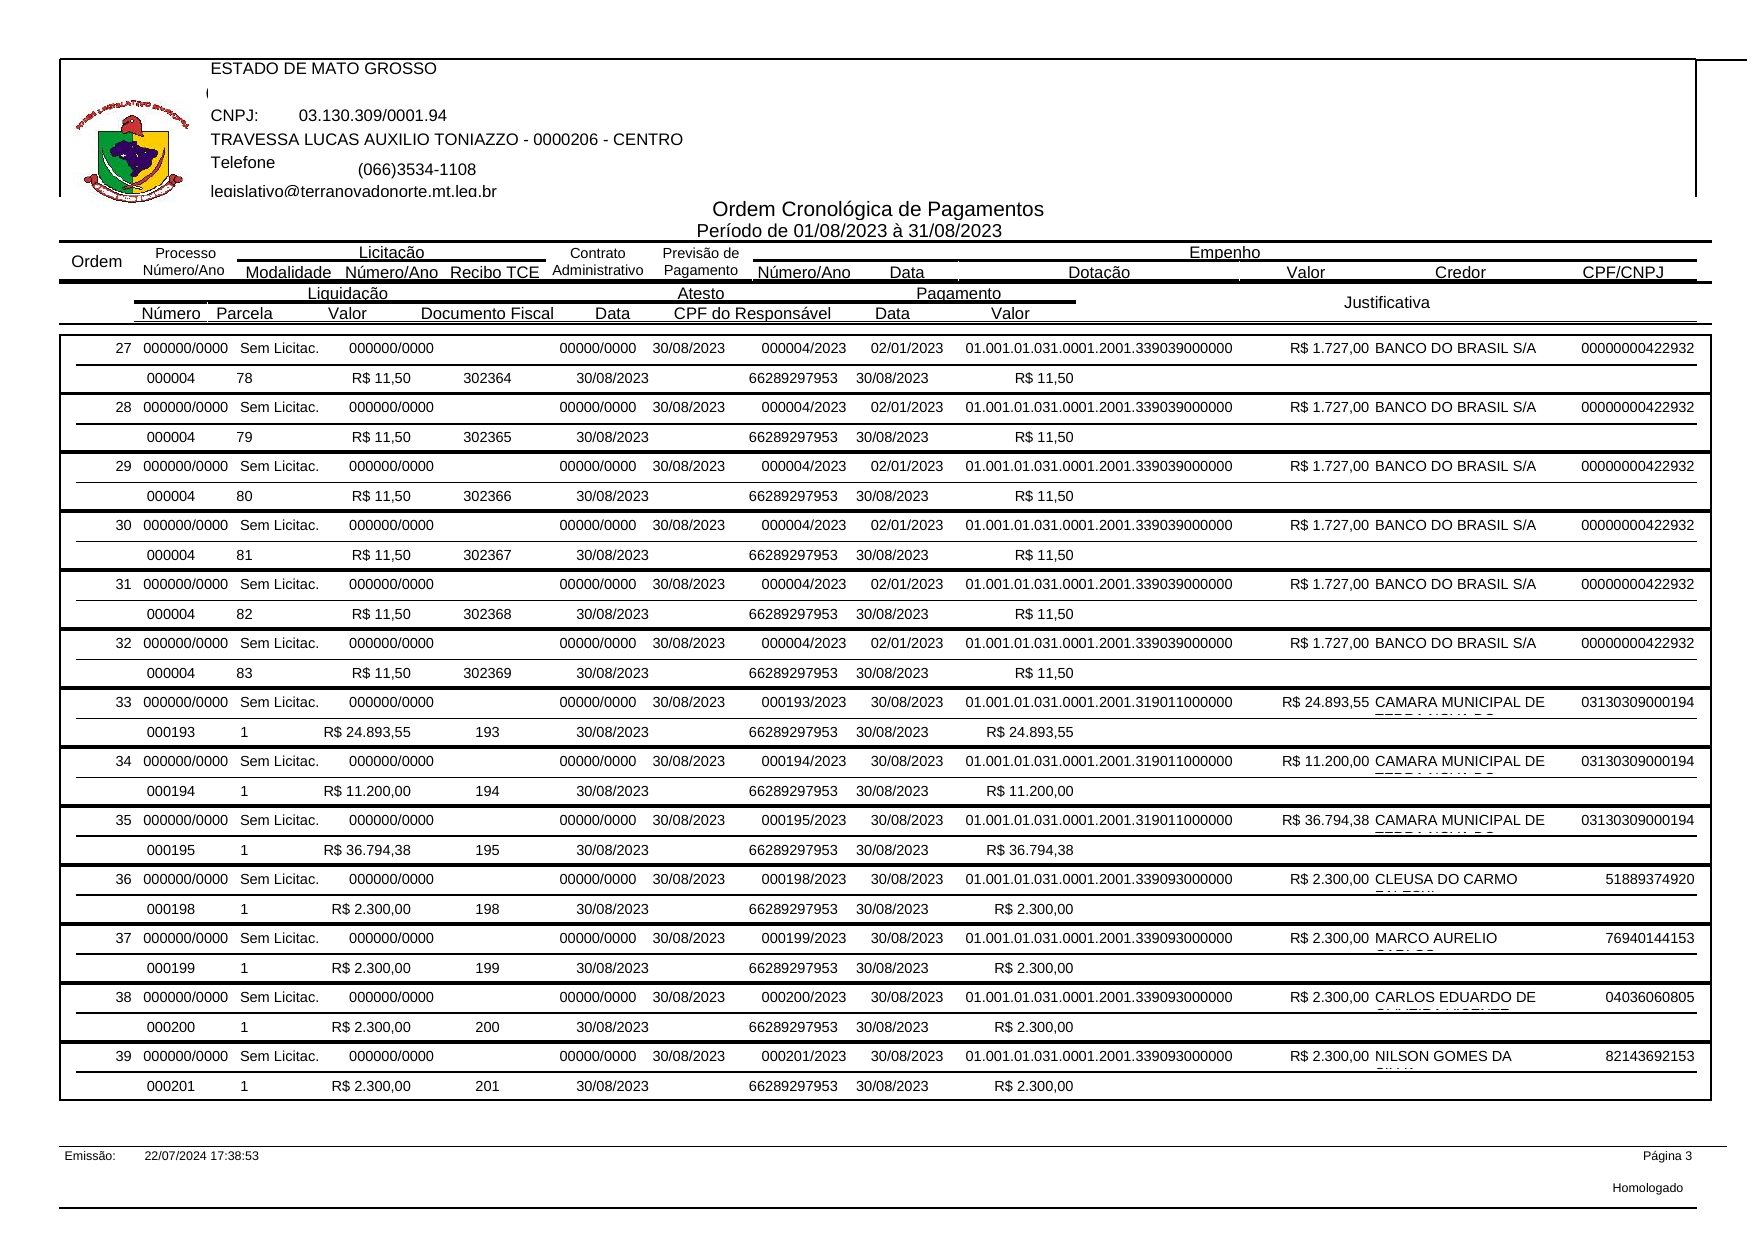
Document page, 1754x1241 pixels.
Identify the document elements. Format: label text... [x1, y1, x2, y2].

table_cell 37 [76, 930, 134, 950]
table_cell R$ 1.727,00 [1240, 635, 1372, 656]
table_cell 000000/0000 [134, 635, 237, 656]
table_cell [1076, 900, 1697, 921]
table_cell [61, 926, 1710, 930]
table_cell 30/08/2023 [649, 694, 752, 714]
table_cell 000000/0000 [134, 458, 237, 479]
table_cell 01.001.01.031.0001.2001.339039000000 [959, 458, 1239, 479]
table_cell 000000/0000 [134, 399, 237, 420]
table_cell 30/08/2023 [649, 753, 752, 773]
table_cell [332, 1149, 1374, 1207]
table_cell 30/08/2023 [855, 871, 958, 891]
table_cell 302367 [414, 547, 561, 567]
table_cell Valor [1240, 262, 1372, 279]
table_cell [1686, 1181, 1691, 1207]
table_cell 000000/0000 [340, 989, 443, 1009]
table_cell [443, 340, 546, 361]
table_cell [59, 1101, 1712, 1146]
table_cell Valor [944, 304, 1076, 321]
table_cell [61, 753, 76, 804]
table_cell Data [561, 304, 664, 321]
table_cell 000000/0000 [340, 399, 443, 420]
table_cell CAMARA MUNICIPAL DE TERRA NOVA DO NORTE - MT [1372, 694, 1549, 714]
table_cell CARLOS EDUARDO DE OLIVEIRA VICENTE [1372, 989, 1549, 1009]
table_cell 02/01/2023 [855, 517, 958, 538]
table_cell 39 [76, 1048, 134, 1068]
table_cell 000198/2023 [753, 871, 855, 891]
table_cell 30/08/2023 [841, 959, 944, 980]
table_cell Recibo TCE [443, 262, 546, 279]
table_cell [443, 753, 546, 773]
table_cell 00000/0000 [546, 458, 649, 479]
table_cell 00000000422932 [1549, 576, 1697, 597]
table_cell 302365 [414, 429, 561, 449]
table_cell Sem Licitac. [237, 871, 340, 891]
table_cell TRAVESSA LUCAS AUXILIO TONIAZZO - 0000206 - CENTRO [208, 129, 1107, 153]
table_cell [1122, 219, 1697, 226]
table_cell [355, 153, 1107, 159]
table_cell [61, 871, 76, 922]
table_cell [61, 635, 76, 686]
table_cell 30/08/2023 [841, 841, 944, 862]
table_cell [1076, 606, 1697, 626]
table_cell 302368 [414, 606, 561, 626]
table_cell 00000000422932 [1549, 635, 1697, 656]
table_cell 66289297953 [664, 841, 841, 862]
table_cell 198 [414, 900, 561, 921]
table_cell [76, 1073, 1697, 1077]
table_cell 000200/2023 [753, 989, 855, 1009]
table_cell 66289297953 [664, 1018, 841, 1039]
table_cell R$ 2.300,00 [944, 1077, 1076, 1098]
table_cell 000004 [134, 665, 207, 685]
table_cell 000000/0000 [340, 812, 443, 832]
table_cell 30/08/2023 [841, 724, 944, 744]
table_cell 31 [76, 576, 134, 597]
table_cell 302364 [414, 370, 561, 390]
table_cell [1076, 783, 1697, 803]
table_cell 66289297953 [664, 429, 841, 449]
table_cell [1122, 226, 1697, 240]
table_cell 30/08/2023 [841, 1018, 944, 1039]
table_cell [1691, 1203, 1721, 1207]
table_cell [61, 576, 76, 627]
table_cell Processo Número/Ano [134, 243, 237, 279]
table_cell [1697, 399, 1710, 450]
table_cell R$ 11,50 [281, 370, 414, 390]
table_cell 76940144153 [1549, 930, 1697, 950]
table_cell 30/08/2023 [855, 753, 958, 773]
table_cell [443, 635, 546, 656]
table_cell 30/08/2023 [649, 812, 752, 832]
table_cell CPF/CNPJ [1549, 262, 1697, 279]
table_cell 30/08/2023 [649, 989, 752, 1009]
table_cell [1697, 694, 1710, 745]
table_cell Liquidação [134, 284, 561, 300]
table_cell [443, 576, 546, 597]
table_cell 27 [76, 340, 134, 361]
table_cell 33 [76, 694, 134, 714]
table_cell Contrato Administrativo [546, 243, 649, 279]
table_cell 000000/0000 [340, 458, 443, 479]
table_cell R$ 36.794,38 [1240, 812, 1372, 832]
table_cell 1 [208, 783, 281, 803]
table_cell R$ 1.727,00 [1240, 458, 1372, 479]
table_cell [76, 959, 134, 981]
table_cell [1076, 1018, 1697, 1039]
table_cell 29 [76, 458, 134, 479]
table_cell 30/08/2023 [841, 606, 944, 626]
table_cell 000000/0000 [134, 576, 237, 597]
table_cell R$ 11.200,00 [1240, 753, 1372, 773]
table_cell Número/Ano [340, 262, 443, 279]
table_cell 199 [414, 959, 561, 980]
table_cell 02/01/2023 [855, 399, 958, 420]
table_cell 200 [414, 1018, 561, 1039]
table_cell R$ 11.200,00 [944, 783, 1076, 803]
table_cell 000000/0000 [340, 930, 443, 950]
table_cell [443, 458, 546, 479]
table_cell 30/08/2023 [649, 635, 752, 656]
table_cell 1 [208, 724, 281, 744]
table_cell 30/08/2023 [649, 458, 752, 479]
table_cell R$ 2.300,00 [1240, 989, 1372, 1009]
table_cell 03130309000194 [1549, 812, 1697, 832]
table_cell R$ 36.794,38 [281, 841, 414, 862]
table_cell 01.001.01.031.0001.2001.319011000000 [959, 812, 1239, 832]
table_cell R$ 11,50 [944, 488, 1076, 508]
table_cell 30/08/2023 [561, 783, 664, 803]
table_cell 000000/0000 [134, 340, 237, 361]
table_cell 000193/2023 [753, 694, 855, 714]
table_cell R$ 2.300,00 [1240, 930, 1372, 950]
table_cell [61, 1044, 1710, 1048]
table_cell Sem Licitac. [237, 930, 340, 950]
table_cell Credor [1372, 262, 1549, 279]
table_cell Sem Licitac. [237, 576, 340, 597]
table_cell 02/01/2023 [855, 340, 958, 361]
table_cell 000000/0000 [340, 1048, 443, 1068]
table_cell [76, 900, 134, 922]
table_cell Sem Licitac. [237, 1048, 340, 1068]
table_cell R$ 2.300,00 [944, 1018, 1076, 1039]
table_cell 30/08/2023 [561, 547, 664, 567]
table_cell 38 [76, 989, 134, 1009]
table_cell 000000/0000 [134, 989, 237, 1009]
table_cell [59, 284, 134, 322]
table_cell Número/Ano [753, 262, 855, 279]
table_cell 01.001.01.031.0001.2001.339039000000 [959, 399, 1239, 420]
table_cell 81 [208, 547, 281, 567]
table_cell 000199/2023 [753, 930, 855, 950]
table_cell 66289297953 [664, 488, 841, 508]
table_cell R$ 2.300,00 [281, 1018, 414, 1039]
table_cell 30/08/2023 [841, 370, 944, 390]
table_cell 01.001.01.031.0001.2001.339039000000 [959, 340, 1239, 361]
table_cell [76, 601, 1697, 606]
table_cell 302366 [414, 488, 561, 508]
table_cell [76, 606, 134, 627]
table_cell [192, 79, 204, 197]
table_cell 000199 [134, 959, 207, 980]
table_cell [61, 985, 1710, 989]
table_cell [1509, 1195, 1686, 1207]
table_cell R$ 11,50 [281, 665, 414, 685]
table_cell 30/08/2023 [855, 930, 958, 950]
table_cell 66289297953 [664, 959, 841, 980]
table_cell [76, 1014, 1697, 1018]
table_cell [1076, 488, 1697, 508]
table_cell [1697, 284, 1712, 322]
table_cell 000004 [134, 429, 207, 449]
table_cell Página 3 [1375, 1149, 1695, 1172]
table_cell 1 [208, 1018, 281, 1039]
table_cell [1102, 159, 1107, 175]
table_cell Sem Licitac. [237, 812, 340, 832]
table_cell [76, 841, 134, 863]
table_cell 03.130.309/0001.94 [296, 106, 1110, 129]
table_cell Dotação [959, 262, 1239, 279]
table_cell Ordem [59, 243, 134, 279]
table_cell 01.001.01.031.0001.2001.339093000000 [959, 871, 1239, 891]
table_cell 000004 [134, 370, 207, 390]
table_cell BANCO DO BRASIL S/A [1372, 576, 1549, 597]
table_cell R$ 11,50 [281, 606, 414, 626]
table_cell 000000/0000 [134, 694, 237, 714]
table_cell R$ 24.893,55 [1240, 694, 1372, 714]
table_cell [1697, 989, 1710, 1040]
table_cell R$ 11,50 [944, 429, 1076, 449]
table_cell 30/08/2023 [561, 488, 664, 508]
table_cell 30/08/2023 [649, 576, 752, 597]
table_cell NILSON GOMES DA SILVA [1372, 1048, 1549, 1068]
table_cell [1076, 665, 1697, 685]
table_cell [76, 724, 134, 745]
table_cell [76, 547, 134, 568]
table_cell 000201 [134, 1077, 207, 1098]
table_cell [76, 778, 1697, 782]
table_cell 000004 [134, 606, 207, 626]
table_cell 000000/0000 [340, 753, 443, 773]
table_cell 1 [208, 900, 281, 921]
table_cell 000000/0000 [340, 517, 443, 538]
table_cell 000000/0000 [134, 1048, 237, 1068]
table_cell 000194 [134, 783, 207, 803]
table_cell [1076, 841, 1697, 862]
table_cell [1110, 106, 1695, 197]
table_cell 00000/0000 [546, 812, 649, 832]
table_cell [76, 488, 134, 509]
table_cell 36 [76, 871, 134, 891]
table_cell [1697, 458, 1710, 509]
table_cell [76, 955, 1697, 959]
table_cell [443, 517, 546, 538]
table_cell [76, 837, 1697, 841]
table_cell 30/08/2023 [841, 488, 944, 508]
table_cell 30/08/2023 [561, 429, 664, 449]
table_cell 30/08/2023 [649, 517, 752, 538]
table_cell [1697, 243, 1712, 281]
table_cell [61, 336, 1710, 340]
table_cell R$ 2.300,00 [1240, 1048, 1372, 1068]
table_cell R$ 1.727,00 [1240, 517, 1372, 538]
table_cell [73, 69, 192, 100]
table_cell 000004 [134, 547, 207, 567]
table_cell [76, 370, 134, 392]
table_cell R$ 24.893,55 [944, 724, 1076, 744]
table_cell 000195/2023 [753, 812, 855, 832]
table_cell 66289297953 [664, 370, 841, 390]
table_cell [61, 340, 76, 392]
table_cell 00000000422932 [1549, 340, 1697, 361]
table_cell R$ 2.300,00 [281, 900, 414, 921]
table_cell 22/07/2024 17:38:53 [141, 1149, 332, 1163]
table_cell [59, 219, 693, 226]
table_cell Parcela [208, 304, 281, 321]
table_cell BANCO DO BRASIL S/A [1372, 458, 1549, 479]
table_cell R$ 2.300,00 [281, 1077, 414, 1098]
table_cell 000000/0000 [340, 576, 443, 597]
table_cell 000004/2023 [753, 517, 855, 538]
table_cell 82 [208, 606, 281, 626]
table_cell 30/08/2023 [855, 694, 958, 714]
table_cell 30/08/2023 [649, 930, 752, 950]
table_cell Sem Licitac. [237, 753, 340, 773]
table_cell 00000000422932 [1549, 517, 1697, 538]
table_cell 194 [414, 783, 561, 803]
table_cell [61, 454, 1710, 458]
table_cell 04036060805 [1549, 989, 1697, 1009]
table_cell 000004/2023 [753, 399, 855, 420]
table_cell [1076, 429, 1697, 449]
table_cell 000004/2023 [753, 458, 855, 479]
table_cell 00000/0000 [546, 871, 649, 891]
table_cell [1712, 240, 1721, 1146]
table_cell 02/01/2023 [855, 635, 958, 656]
table_cell CNPJ: [208, 106, 296, 129]
table_cell R$ 11,50 [281, 488, 414, 508]
table_cell [1076, 370, 1697, 390]
table_cell 30/08/2023 [561, 1077, 664, 1098]
table_cell 01.001.01.031.0001.2001.339039000000 [959, 635, 1239, 656]
table_cell [1375, 1173, 1691, 1181]
table_cell [61, 930, 76, 981]
table_cell BANCO DO BRASIL S/A [1372, 340, 1549, 361]
table_cell Sem Licitac. [237, 458, 340, 479]
table_cell 66289297953 [664, 724, 841, 744]
table_cell legislativo@terranovadonorte.mt.leg.br [208, 182, 1102, 197]
table_cell [1691, 1173, 1721, 1202]
table_cell [192, 69, 207, 79]
table_cell 000195 [134, 841, 207, 862]
table_cell 00000/0000 [546, 635, 649, 656]
table_cell [61, 60, 207, 69]
table_cell Emissão: [61, 1149, 141, 1163]
table_cell Período de 01/08/2023 à 31/08/2023 [694, 219, 1122, 240]
table_cell 03130309000194 [1549, 753, 1697, 773]
table_cell Sem Licitac. [237, 517, 340, 538]
table_cell 79 [208, 429, 281, 449]
table_cell Licitação [237, 243, 546, 259]
table_cell Sem Licitac. [237, 694, 340, 714]
table_cell [1697, 635, 1710, 686]
table_cell R$ 11,50 [944, 606, 1076, 626]
table_cell R$ 2.300,00 [281, 959, 414, 980]
table_cell 30/08/2023 [841, 665, 944, 685]
table_cell 30/08/2023 [561, 606, 664, 626]
table_cell 30/08/2023 [561, 665, 664, 685]
table_cell [61, 517, 76, 568]
table_cell 30/08/2023 [841, 429, 944, 449]
table_cell [61, 867, 1710, 871]
table_cell 01.001.01.031.0001.2001.319011000000 [959, 694, 1239, 714]
table_cell 02/01/2023 [855, 576, 958, 597]
table_cell 82143692153 [1549, 1048, 1697, 1068]
table_cell 00000/0000 [546, 399, 649, 420]
table_cell [61, 1048, 76, 1099]
table_cell 30/08/2023 [855, 812, 958, 832]
table_cell 000000/0000 [134, 753, 237, 773]
table_cell [1697, 340, 1710, 392]
table_cell [443, 930, 546, 950]
table_cell [76, 1018, 134, 1040]
table_cell 34 [76, 753, 134, 773]
table_cell Data [855, 262, 958, 279]
table_cell [61, 694, 76, 745]
table_cell [76, 366, 1697, 370]
table_cell R$ 1.727,00 [1240, 576, 1372, 597]
table_cell 78 [208, 370, 281, 390]
table_cell 000194/2023 [753, 753, 855, 773]
table_cell 30/08/2023 [841, 1077, 944, 1098]
table_cell 000198 [134, 900, 207, 921]
table_cell [61, 399, 76, 450]
table_cell 51889374920 [1549, 871, 1697, 891]
table_cell [61, 1163, 332, 1207]
table_cell Número [134, 304, 207, 321]
table_cell R$ 11.200,00 [281, 783, 414, 803]
table_cell [443, 989, 546, 1009]
table_cell 30/08/2023 [841, 547, 944, 567]
table_cell 000000/0000 [340, 871, 443, 891]
table_cell [1107, 60, 1695, 106]
table_cell [61, 395, 1710, 399]
table_cell 35 [76, 812, 134, 832]
table_cell 00000000422932 [1549, 399, 1697, 420]
table_cell 30/08/2023 [649, 399, 752, 420]
table_cell [76, 425, 1697, 429]
table_cell [76, 665, 134, 686]
table_cell [1721, 1173, 1727, 1209]
table_cell Valor [281, 304, 414, 321]
table_cell 195 [414, 841, 561, 862]
table_cell 00000/0000 [546, 694, 649, 714]
table_cell Ordem Cronológica de Pagamentos [59, 197, 1697, 219]
table_cell 30/08/2023 [561, 959, 664, 980]
table_cell Sem Licitac. [237, 989, 340, 1009]
table_cell [443, 694, 546, 714]
table_cell [76, 484, 1697, 488]
table_cell 66289297953 [664, 900, 841, 921]
table_cell Atesto [561, 284, 841, 300]
table_cell [61, 572, 1710, 576]
table_cell Pagamento [841, 284, 1076, 300]
table_cell 193 [414, 724, 561, 744]
table_cell R$ 1.727,00 [1240, 340, 1372, 361]
table_cell Homologado [1509, 1181, 1686, 1195]
table_cell Justificativa [1076, 284, 1697, 321]
table_cell [76, 429, 134, 450]
table_cell [1076, 1077, 1697, 1098]
table_cell 000004/2023 [753, 576, 855, 597]
table_cell 30/08/2023 [561, 841, 664, 862]
table_cell [208, 89, 1104, 106]
table_cell BANCO DO BRASIL S/A [1372, 517, 1549, 538]
table_cell 80 [208, 488, 281, 508]
table_cell [443, 399, 546, 420]
table_cell [61, 690, 1710, 694]
table_cell Sem Licitac. [237, 399, 340, 420]
table_cell Modalidade [237, 262, 340, 279]
table_cell (066)3534-1108 [355, 159, 1102, 182]
table_cell 000193 [134, 724, 207, 744]
table_cell [76, 896, 1697, 900]
table_cell 01.001.01.031.0001.2001.319011000000 [959, 753, 1239, 773]
table_cell R$ 1.727,00 [1240, 399, 1372, 420]
table_cell Sem Licitac. [237, 340, 340, 361]
table_cell 83 [208, 665, 281, 685]
table_cell 66289297953 [664, 665, 841, 685]
table_cell 000000/0000 [340, 635, 443, 656]
table_cell 01.001.01.031.0001.2001.339093000000 [959, 1048, 1239, 1068]
table_cell 02/01/2023 [855, 458, 958, 479]
table_cell [59, 325, 1712, 334]
table_cell 03130309000194 [1549, 694, 1697, 714]
table_cell ESTADO DE MATO GROSSO [208, 60, 1107, 88]
table_cell 30 [76, 517, 134, 538]
table_cell Telefone [208, 153, 355, 182]
table_cell [61, 631, 1710, 635]
table_cell 000000/0000 [340, 694, 443, 714]
table_cell 30/08/2023 [855, 989, 958, 1009]
table_cell [443, 1048, 546, 1068]
table_cell 30/08/2023 [561, 370, 664, 390]
table_cell BANCO DO BRASIL S/A [1372, 399, 1549, 420]
table_cell 00000/0000 [546, 576, 649, 597]
table_cell [1076, 724, 1697, 744]
table_cell 01.001.01.031.0001.2001.339093000000 [959, 989, 1239, 1009]
table_cell Sem Licitac. [237, 635, 340, 656]
table_cell [76, 660, 1697, 664]
table_cell 000200 [134, 1018, 207, 1039]
table_cell CPF do Responsável [664, 304, 841, 321]
table_cell [1375, 1181, 1509, 1207]
table_cell 00000/0000 [546, 930, 649, 950]
table_cell 000004 [134, 488, 207, 508]
table_cell R$ 11,50 [281, 429, 414, 449]
table_cell 000004/2023 [753, 340, 855, 361]
table_cell 32 [76, 635, 134, 656]
table_cell [61, 989, 76, 1040]
table_cell [61, 513, 1710, 517]
table_cell R$ 2.300,00 [1240, 871, 1372, 891]
table_cell 30/08/2023 [561, 1018, 664, 1039]
table_cell [76, 719, 1697, 723]
table_cell [76, 783, 134, 804]
table_cell 30/08/2023 [841, 900, 944, 921]
table_cell [1697, 930, 1710, 981]
table_cell 1 [208, 841, 281, 862]
table_cell R$ 11,50 [944, 547, 1076, 567]
table_cell [443, 871, 546, 891]
table_cell 1 [208, 959, 281, 980]
table_cell 000000/0000 [134, 871, 237, 891]
table_cell 1 [208, 1077, 281, 1098]
table_cell BANCO DO BRASIL S/A [1372, 635, 1549, 656]
table_cell 30/08/2023 [649, 340, 752, 361]
table_cell R$ 24.893,55 [281, 724, 414, 744]
table_cell CAMARA MUNICIPAL DE TERRA NOVA DO NORTE - MT [1372, 812, 1549, 832]
table_cell R$ 2.300,00 [944, 959, 1076, 980]
table_cell [1697, 753, 1710, 804]
table_cell Data [841, 304, 944, 321]
table_cell [1697, 871, 1710, 922]
table_cell 30/08/2023 [561, 900, 664, 921]
table_cell 66289297953 [664, 606, 841, 626]
table_cell [1695, 1149, 1727, 1173]
table_cell 00000/0000 [546, 340, 649, 361]
table_cell [1102, 175, 1107, 197]
table_cell Documento Fiscal [414, 304, 561, 321]
table_cell 30/08/2023 [649, 1048, 752, 1068]
table_cell 00000/0000 [546, 517, 649, 538]
table_cell 00000/0000 [546, 753, 649, 773]
table_cell 000201/2023 [753, 1048, 855, 1068]
table_cell [1076, 959, 1697, 980]
table_cell CAMARA MUNICIPAL DE TERRA NOVA DO NORTE - MT [1372, 753, 1549, 773]
table_cell 66289297953 [664, 1077, 841, 1098]
table_cell [61, 458, 76, 509]
table_cell 30/08/2023 [561, 724, 664, 744]
table_cell 66289297953 [664, 547, 841, 567]
table_cell R$ 36.794,38 [944, 841, 1076, 862]
table_cell 00000/0000 [546, 989, 649, 1009]
table_cell 000004/2023 [753, 635, 855, 656]
table_cell [76, 1077, 134, 1099]
table_cell 000000/0000 [134, 930, 237, 950]
table_cell CLEUSA DO CARMO ZALESKI [1372, 871, 1549, 891]
table_cell MARCO AURELIO CARLOS [1372, 930, 1549, 950]
table_cell [1697, 812, 1710, 863]
table_cell R$ 11,50 [944, 370, 1076, 390]
table_cell [1697, 517, 1710, 568]
table_cell [61, 812, 76, 863]
table_cell [1697, 1048, 1710, 1099]
table_cell [1697, 61, 1721, 240]
table_cell R$ 11,50 [281, 547, 414, 567]
table_cell [1076, 547, 1697, 567]
table_cell 28 [76, 399, 134, 420]
table_cell 201 [414, 1077, 561, 1098]
table_cell [76, 543, 1697, 547]
table_cell [443, 812, 546, 832]
table_cell Previsão de Pagamento [649, 243, 752, 279]
table_cell 01.001.01.031.0001.2001.339039000000 [959, 517, 1239, 538]
table_cell [61, 69, 73, 197]
table_cell 30/08/2023 [841, 783, 944, 803]
table_cell 000000/0000 [340, 340, 443, 361]
table_cell 000000/0000 [134, 517, 237, 538]
table_cell 66289297953 [664, 783, 841, 803]
table_cell 302369 [414, 665, 561, 685]
table_cell [61, 749, 1710, 753]
table_cell [1697, 576, 1710, 627]
table_cell [61, 808, 1710, 812]
table_cell Empenho [753, 243, 1697, 259]
table_cell R$ 11,50 [944, 665, 1076, 685]
table_cell R$ 2.300,00 [944, 900, 1076, 921]
table_cell 01.001.01.031.0001.2001.339093000000 [959, 930, 1239, 950]
table_cell 000000/0000 [134, 812, 237, 832]
table_cell 30/08/2023 [855, 1048, 958, 1068]
table_cell 00000000422932 [1549, 458, 1697, 479]
table_cell 01.001.01.031.0001.2001.339039000000 [959, 576, 1239, 597]
table_cell [59, 226, 693, 240]
table_cell 30/08/2023 [649, 871, 752, 891]
table_cell 00000/0000 [546, 1048, 649, 1068]
